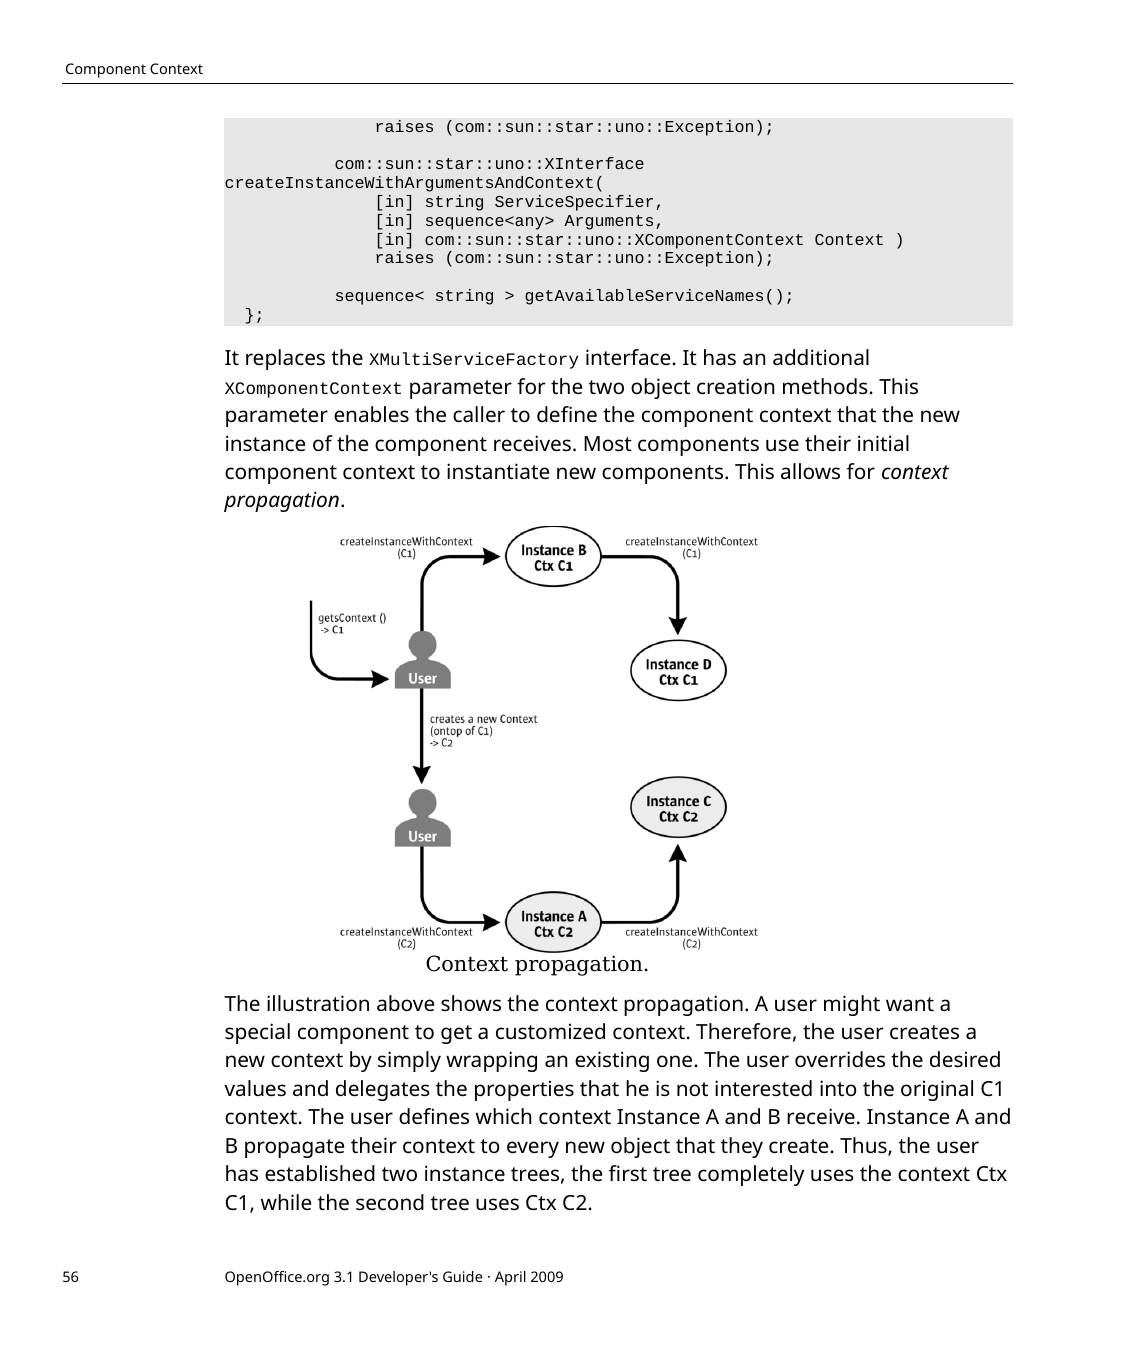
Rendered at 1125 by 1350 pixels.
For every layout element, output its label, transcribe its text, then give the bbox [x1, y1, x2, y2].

picture [309, 526, 765, 953]
text raises (com::sun::star::uno::Exception); com::sun::star::uno::XInterface createInstanceWithArgumentsAndContext( [in] string ServiceSpecifier, [in] sequence<any> Arguments, [in] com::sun::star::uno::XComponentContext Context ) raises (com::sun::star::uno::Exception); sequence< string > getAvailableServiceNames(); }; [224, 118, 1013, 326]
text Context propagation. [62, 526, 1013, 977]
text The illustration above shows the context propagation. A user might want a special component to get a customized context. Therefore, the user creates a new context by simply wrapping an existing one. The user overrides the desired values and delegates the properties that he is not interested into the original C1 context. The user defines which context Instance A and B receive. Instance A and B propagate their context to every new object that they create. Thus, the user has established two instance trees, the first tree completely uses the context Ctx C1, while the second tree uses Ctx C2. [224, 989, 1013, 1216]
text It replaces the XMultiServiceFactory interface. It has an additional XComponentContext parameter for the two object creation methods. This parameter enables the caller to define the component context that the new instance of the component receives. Most components use their initial component context to instantiate new components. This allows for context propagation. [224, 343, 1013, 514]
